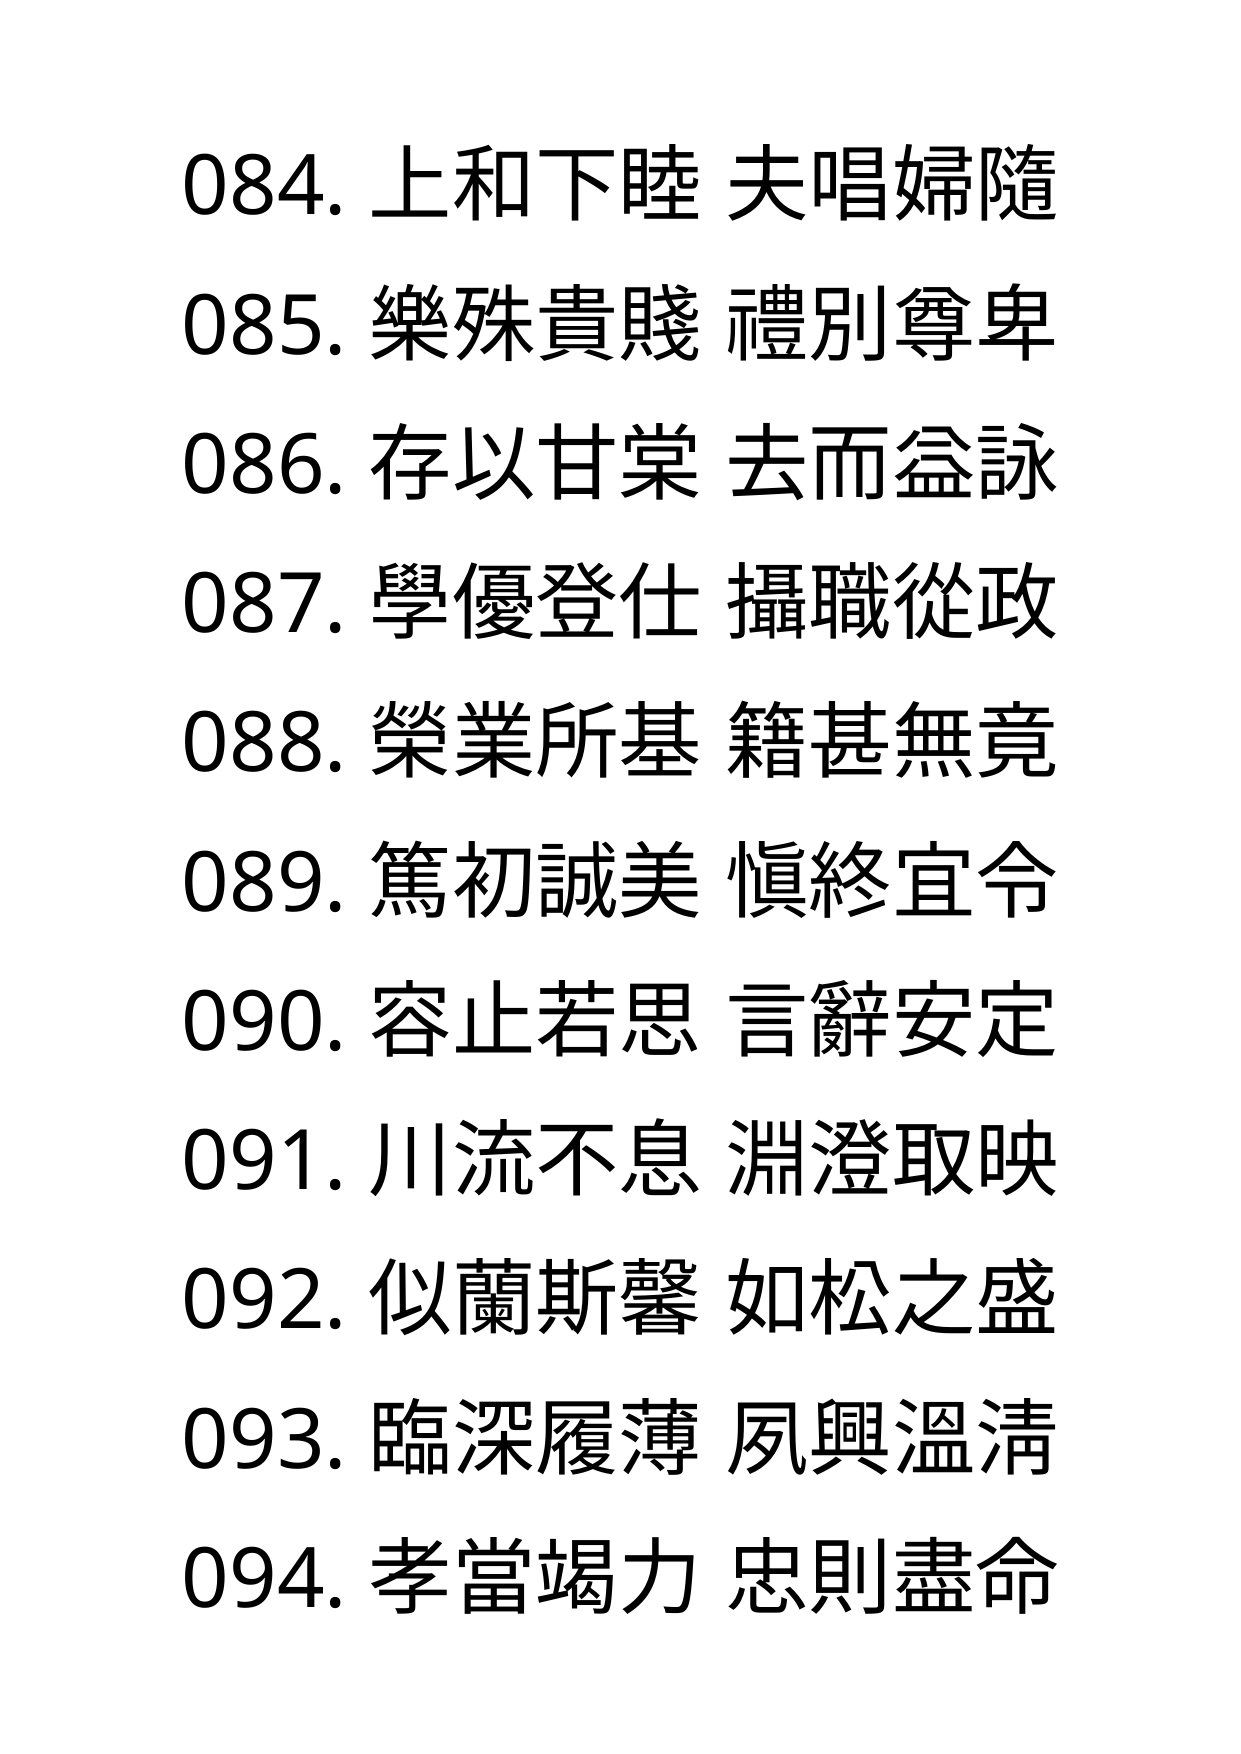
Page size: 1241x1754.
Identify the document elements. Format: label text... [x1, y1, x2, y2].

text 090. 容止若思 言辭安定 [118, 954, 1122, 1075]
text 089. 篤初誠美 愼終宜令 [118, 814, 1122, 936]
text 084. 上和下睦 夫唱婦隨 [118, 118, 1122, 239]
text 094. 孝當竭力 忠則盡命 [118, 1511, 1122, 1632]
text 093. 臨深履薄 夙興溫淸 [118, 1372, 1122, 1493]
text 086. 存以甘棠 去而益詠 [118, 397, 1122, 518]
text 091. 川流不息 淵澄取映 [118, 1093, 1122, 1214]
text 087. 學優登仕 攝職從政 [118, 536, 1122, 657]
text 085. 樂殊貴賤 禮別尊卑 [118, 257, 1122, 378]
text 092. 似蘭斯馨 如松之盛 [118, 1232, 1122, 1353]
text 088. 榮業所基 籍甚無竟 [118, 675, 1122, 796]
